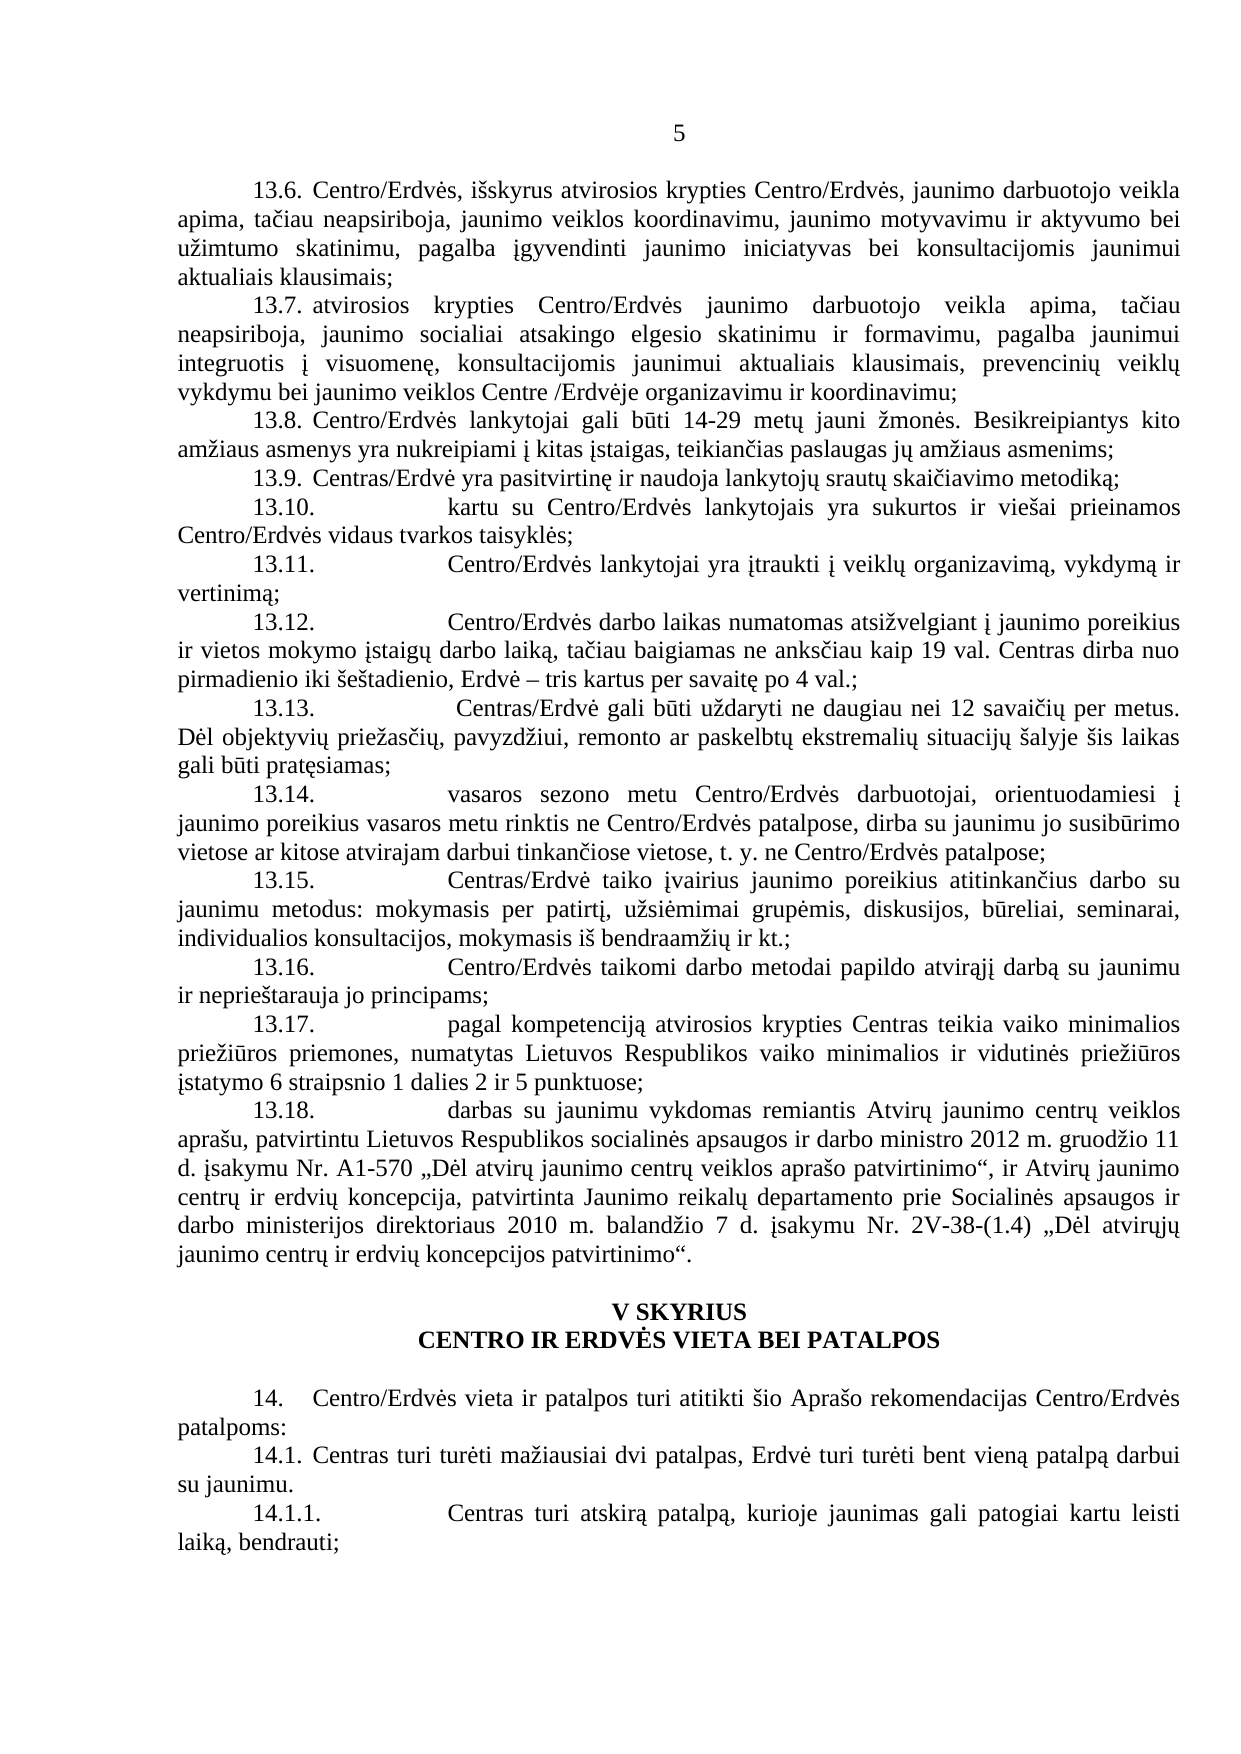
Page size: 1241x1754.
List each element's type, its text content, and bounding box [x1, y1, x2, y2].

text CENTRO IR ERDVĖS VIETA BEI PATALPOS [177, 1326, 1181, 1354]
text 14.1. Centras turi turėti mažiausiai dvi patalpas, Erdvė turi turėti bent vieną patalpą darbui su jaunimu. [177, 1441, 1181, 1498]
text V SKYRIUS [177, 1297, 1181, 1326]
text 13.11. Centro/Erdvės lankytojai yra įtraukti į veiklų organizavimą, vykdymą ir vertinimą; [177, 549, 1181, 607]
text 13.6. Centro/Erdvės, išskyrus atvirosios krypties Centro/Erdvės, jaunimo darbuotojo veikla apima, tačiau neapsiriboja, jaunimo veiklos koordinavimu, jaunimo motyvavimu ir aktyvumo bei užimtumo skatinimu, pagalba įgyvendinti jaunimo iniciatyvas bei konsultacijomis jaunimui aktualiais klausimais; [177, 176, 1181, 291]
text 13.12. Centro/Erdvės darbo laikas numatomas atsižvelgiant į jaunimo poreikius ir vietos mokymo įstaigų darbo laiką, tačiau baigiamas ne anksčiau kaip 19 val. Centras dirba nuo pirmadienio iki šeštadienio, Erdvė – tris kartus per savaitę po 4 val.; [177, 607, 1181, 693]
text 13.18. darbas su jaunimu vykdomas remiantis Atvirų jaunimo centrų veiklos aprašu, patvirtintu Lietuvos Respublikos socialinės apsaugos ir darbo ministro 2012 m. gruodžio 11 d. įsakymu Nr. A1-570 „Dėl atvirų jaunimo centrų veiklos aprašo patvirtinimo“, ir Atvirų jaunimo centrų ir erdvių koncepcija, patvirtinta Jaunimo reikalų departamento prie Socialinės apsaugos ir darbo ministerijos direktoriaus 2010 m. balandžio 7 d. įsakymu Nr. 2V-38-(1.4) „Dėl atvirųjų jaunimo centrų ir erdvių koncepcijos patvirtinimo“. [177, 1096, 1181, 1268]
text 14.1.1. Centras turi atskirą patalpą, kurioje jaunimas gali patogiai kartu leisti laiką, bendrauti; [177, 1498, 1181, 1556]
text 13.13. Centras/Erdvė gali būti uždaryti ne daugiau nei 12 savaičių per metus. Dėl objektyvių priežasčių, pavyzdžiui, remonto ar paskelbtų ekstremalių situacijų šalyje šis laikas gali būti pratęsiamas; [177, 693, 1181, 779]
text 13.9. Centras/Erdvė yra pasitvirtinę ir naudoja lankytojų srautų skaičiavimo metodiką; [177, 463, 1181, 492]
text 13.10. kartu su Centro/Erdvės lankytojais yra sukurtos ir viešai prieinamos Centro/Erdvės vidaus tvarkos taisyklės; [177, 492, 1181, 549]
text 13.8. Centro/Erdvės lankytojai gali būti 14-29 metų jauni žmonės. Besikreipiantys kito amžiaus asmenys yra nukreipiami į kitas įstaigas, teikiančias paslaugas jų amžiaus asmenims; [177, 406, 1181, 463]
text 14. Centro/Erdvės vieta ir patalpos turi atitikti šio Aprašo rekomendacijas Centro/Erdvės patalpoms: [177, 1383, 1181, 1441]
text 13.7. atvirosios krypties Centro/Erdvės jaunimo darbuotojo veikla apima, tačiau neapsiriboja, jaunimo socialiai atsakingo elgesio skatinimu ir formavimu, pagalba jaunimui integruotis į visuomenę, konsultacijomis jaunimui aktualiais klausimais, prevencinių veiklų vykdymu bei jaunimo veiklos Centre /Erdvėje organizavimu ir koordinavimu; [177, 291, 1181, 406]
text 13.15. Centras/Erdvė taiko įvairius jaunimo poreikius atitinkančius darbo su jaunimu metodus: mokymasis per patirtį, užsiėmimai grupėmis, diskusijos, būreliai, seminarai, individualios konsultacijos, mokymasis iš bendraamžių ir kt.; [177, 866, 1181, 952]
text 13.17. pagal kompetenciją atvirosios krypties Centras teikia vaiko minimalios priežiūros priemones, numatytas Lietuvos Respublikos vaiko minimalios ir vidutinės priežiūros įstatymo 6 straipsnio 1 dalies 2 ir 5 punktuose; [177, 1009, 1181, 1096]
text 13.16. Centro/Erdvės taikomi darbo metodai papildo atvirąjį darbą su jaunimu ir neprieštarauja jo principams; [177, 952, 1181, 1009]
text 13.14. vasaros sezono metu Centro/Erdvės darbuotojai, orientuodamiesi į jaunimo poreikius vasaros metu rinktis ne Centro/Erdvės patalpose, dirba su jaunimu jo susibūrimo vietose ar kitose atvirajam darbui tinkančiose vietose, t. y. ne Centro/Erdvės patalpose; [177, 779, 1181, 866]
